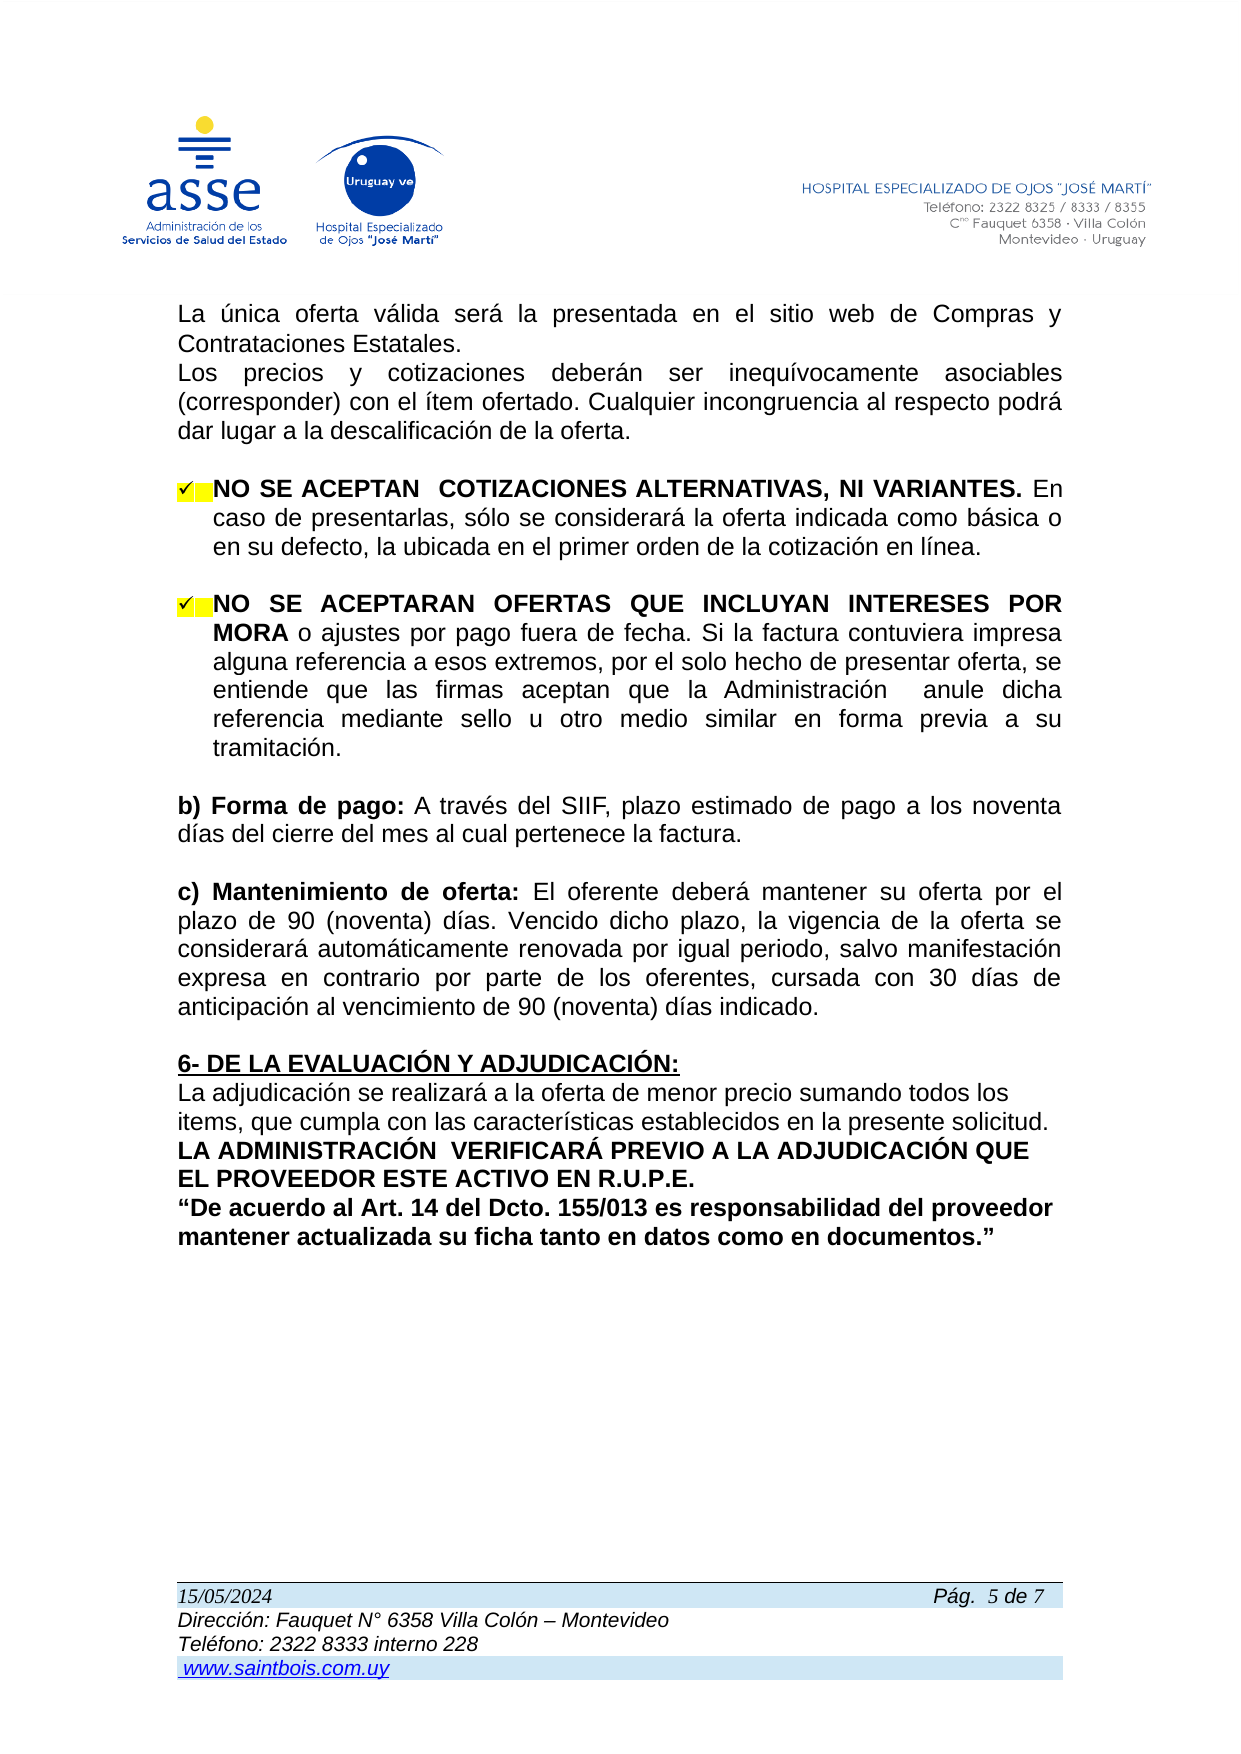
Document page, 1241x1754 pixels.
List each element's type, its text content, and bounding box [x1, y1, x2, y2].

list NO SE ACEPTAN COTIZACIONES ALTERNATIVAS, NI VARIANTES. En caso de presentarlas, sólo se considerará la oferta indicada como básica o en su defecto, la ubicada en el primer orden de la cotización en línea. [177, 474, 1063, 560]
text La única oferta válida será la presentada en el sitio web de Compras y Contrataciones Estatales. [177, 299, 1063, 358]
picture [40, 1, 1239, 295]
text c) Mantenimiento de oferta: El oferente deberá mantener su oferta por el plazo de 90 (noventa) días. Vencido dicho plazo, la vigencia de la oferta se considerará automáticamente renovada por igual periodo, salvo manifestación expresa en contrario por parte de los oferentes, cursada con 30 días de anticipación al vencimiento de 90 (noventa) días indicado. [177, 877, 1063, 1021]
text b) Forma de pago: A través del SIIF, plazo estimado de pago a los noventa días del cierre del mes al cual pertenece la factura. [177, 791, 1063, 848]
list NO SE ACEPTARAN OFERTAS QUE INCLUYAN INTERESES POR MORA o ajustes por pago fuera de fecha. Si la factura contuviera impresa alguna referencia a esos extremos, por el solo hecho de presentar oferta, se entiende que las firmas aceptan que la Administración anule dicha referencia mediante sello u otro medio similar en forma previa a su tramitación. [177, 589, 1063, 762]
text 6- DE LA EVALUACIÓN Y ADJUDICACIÓN: La adjudicación se realizará a la oferta de menor precio sumando todos los items, que cumpla con las características establecidos en la presente solicitud. [177, 1049, 1063, 1136]
text Los precios y cotizaciones deberán ser inequívocamente asociables (corresponder) con el ítem ofertado. Cualquier incongruencia al respecto podrá dar lugar a la descalificación de la oferta. [177, 358, 1063, 445]
text LA ADMINISTRACIÓN VERIFICARÁ PREVIO A LA ADJUDICACIÓN QUE EL PROVEEDOR ESTE ACTIVO EN R.U.P.E. “De acuerdo al Art. 14 del Dcto. 155/013 es responsabilidad del proveedor mantener actualizada su ficha tanto en datos como en documentos.” [177, 1136, 1063, 1251]
